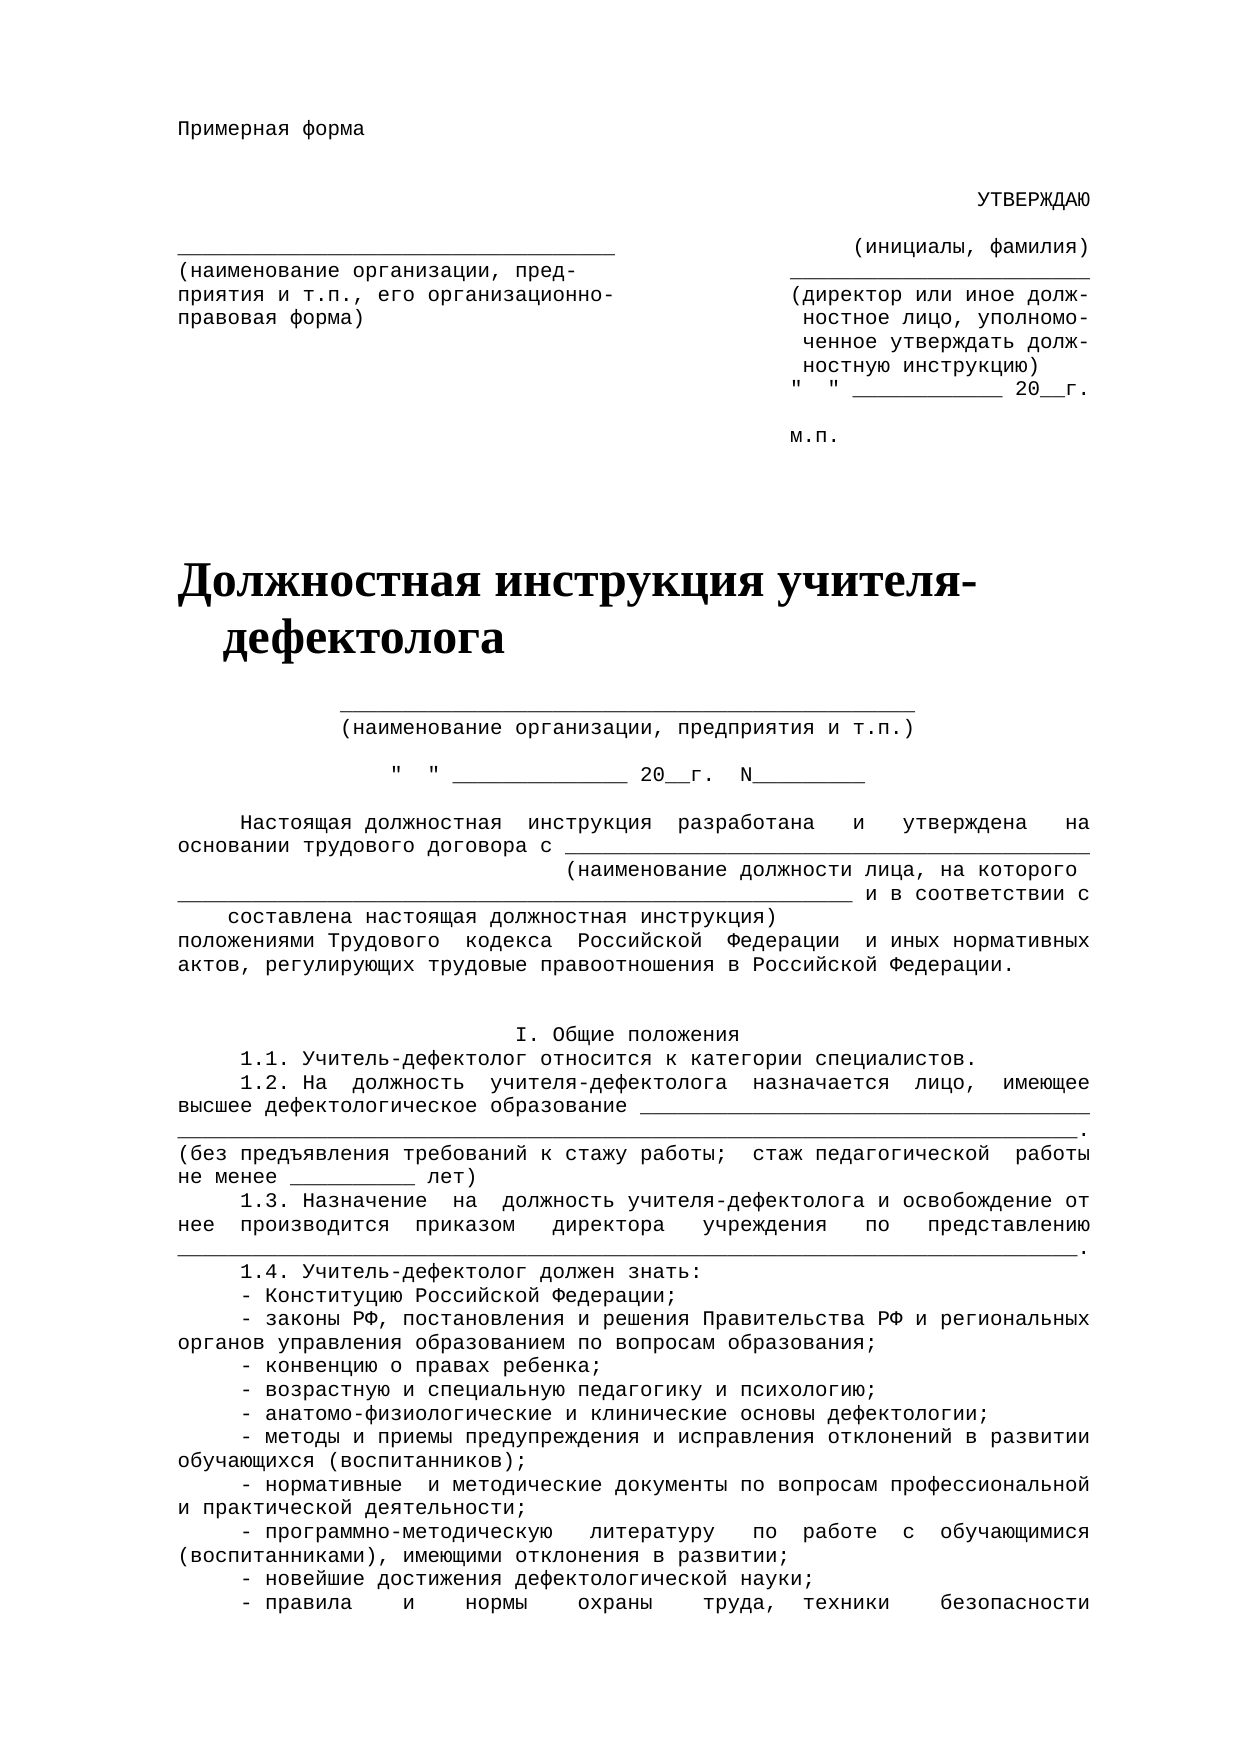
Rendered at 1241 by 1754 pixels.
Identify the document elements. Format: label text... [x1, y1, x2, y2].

text ченное утверждать долж- [177, 331, 1152, 354]
text I. Общие положения [177, 1024, 1152, 1048]
text ___________________________________ (инициалы, фамилия) [177, 236, 1152, 260]
text актов, регулирующих трудовые правоотношения в Российской Федерации. [177, 953, 1152, 977]
text УТВЕРЖДАЮ [177, 189, 1152, 213]
text (без предъявления требований к стажу работы; стаж педагогической работы [177, 1143, 1152, 1166]
text - новейшие достижения дефектологической науки; [177, 1568, 1152, 1592]
text " " ____________ 20__г. [177, 378, 1152, 402]
text основании трудового договора с __________________________________________ [177, 835, 1152, 859]
text высшее дефектологическое образование ____________________________________ [177, 1095, 1152, 1119]
text - анатомо-физиологические и клинические основы дефектологии; [177, 1403, 1152, 1426]
text (наименование организации, пред- ________________________ [177, 260, 1152, 284]
text - конвенцию о правах ребенка; [177, 1356, 1152, 1379]
text - возрастную и специальную педагогику и психологию; [177, 1379, 1152, 1403]
text органов управления образованием по вопросам образования; [177, 1332, 1152, 1356]
text - правила и нормы охраны труда, техники безопасности [177, 1592, 1152, 1616]
text Примерная форма [177, 118, 1152, 142]
text (наименование организации, предприятия и т.п.) [177, 717, 1152, 741]
text ________________________________________________________________________. [177, 1119, 1152, 1143]
text ________________________________________________________________________. [177, 1237, 1152, 1261]
text 1.1. Учитель-дефектолог относится к категории специалистов. [177, 1048, 1152, 1072]
text приятия и т.п., его организационно- (директор или иное долж- [177, 284, 1152, 307]
text Настоящая должностная инструкция разработана и утверждена на [177, 812, 1152, 835]
text нее производится приказом директора учреждения по представлению [177, 1214, 1152, 1237]
text - методы и приемы предупреждения и исправления отклонений в развитии [177, 1426, 1152, 1450]
text ______________________________________________ [177, 693, 1152, 717]
text - законы РФ, постановления и решения Правительства РФ и региональных [177, 1308, 1152, 1332]
text 1.3. Назначение на должность учителя-дефектолога и освобождение от [177, 1190, 1152, 1214]
text составлена настоящая должностная инструкция) [177, 906, 1152, 930]
text и практической деятельности; [177, 1497, 1152, 1521]
text 1.2. На должность учителя-дефектолога назначается лицо, имеющее [177, 1072, 1152, 1095]
text ______________________________________________________ и в соответствии с [177, 883, 1152, 906]
text (воспитанниками), имеющими отклонения в развитии; [177, 1545, 1152, 1568]
text " " ______________ 20__г. N_________ [177, 764, 1152, 788]
text - нормативные и методические документы по вопросам профессиональной [177, 1474, 1152, 1497]
text м.п. [177, 426, 1152, 449]
text не менее __________ лет) [177, 1166, 1152, 1190]
text - программно-методическую литературу по работе с обучающимися [177, 1521, 1152, 1545]
text ностную инструкцию) [177, 354, 1152, 378]
text 1.4. Учитель-дефектолог должен знать: [177, 1261, 1152, 1284]
subtitle Должностная инструкция учителя-дефектолога [177, 549, 1152, 664]
text - Конституцию Российской Федерации; [177, 1284, 1152, 1308]
text (наименование должности лица, на которого [177, 859, 1152, 883]
text обучающихся (воспитанников); [177, 1450, 1152, 1474]
text правовая форма) ностное лицо, уполномо- [177, 307, 1152, 331]
text положениями Трудового кодекса Российской Федерации и иных нормативных [177, 930, 1152, 953]
